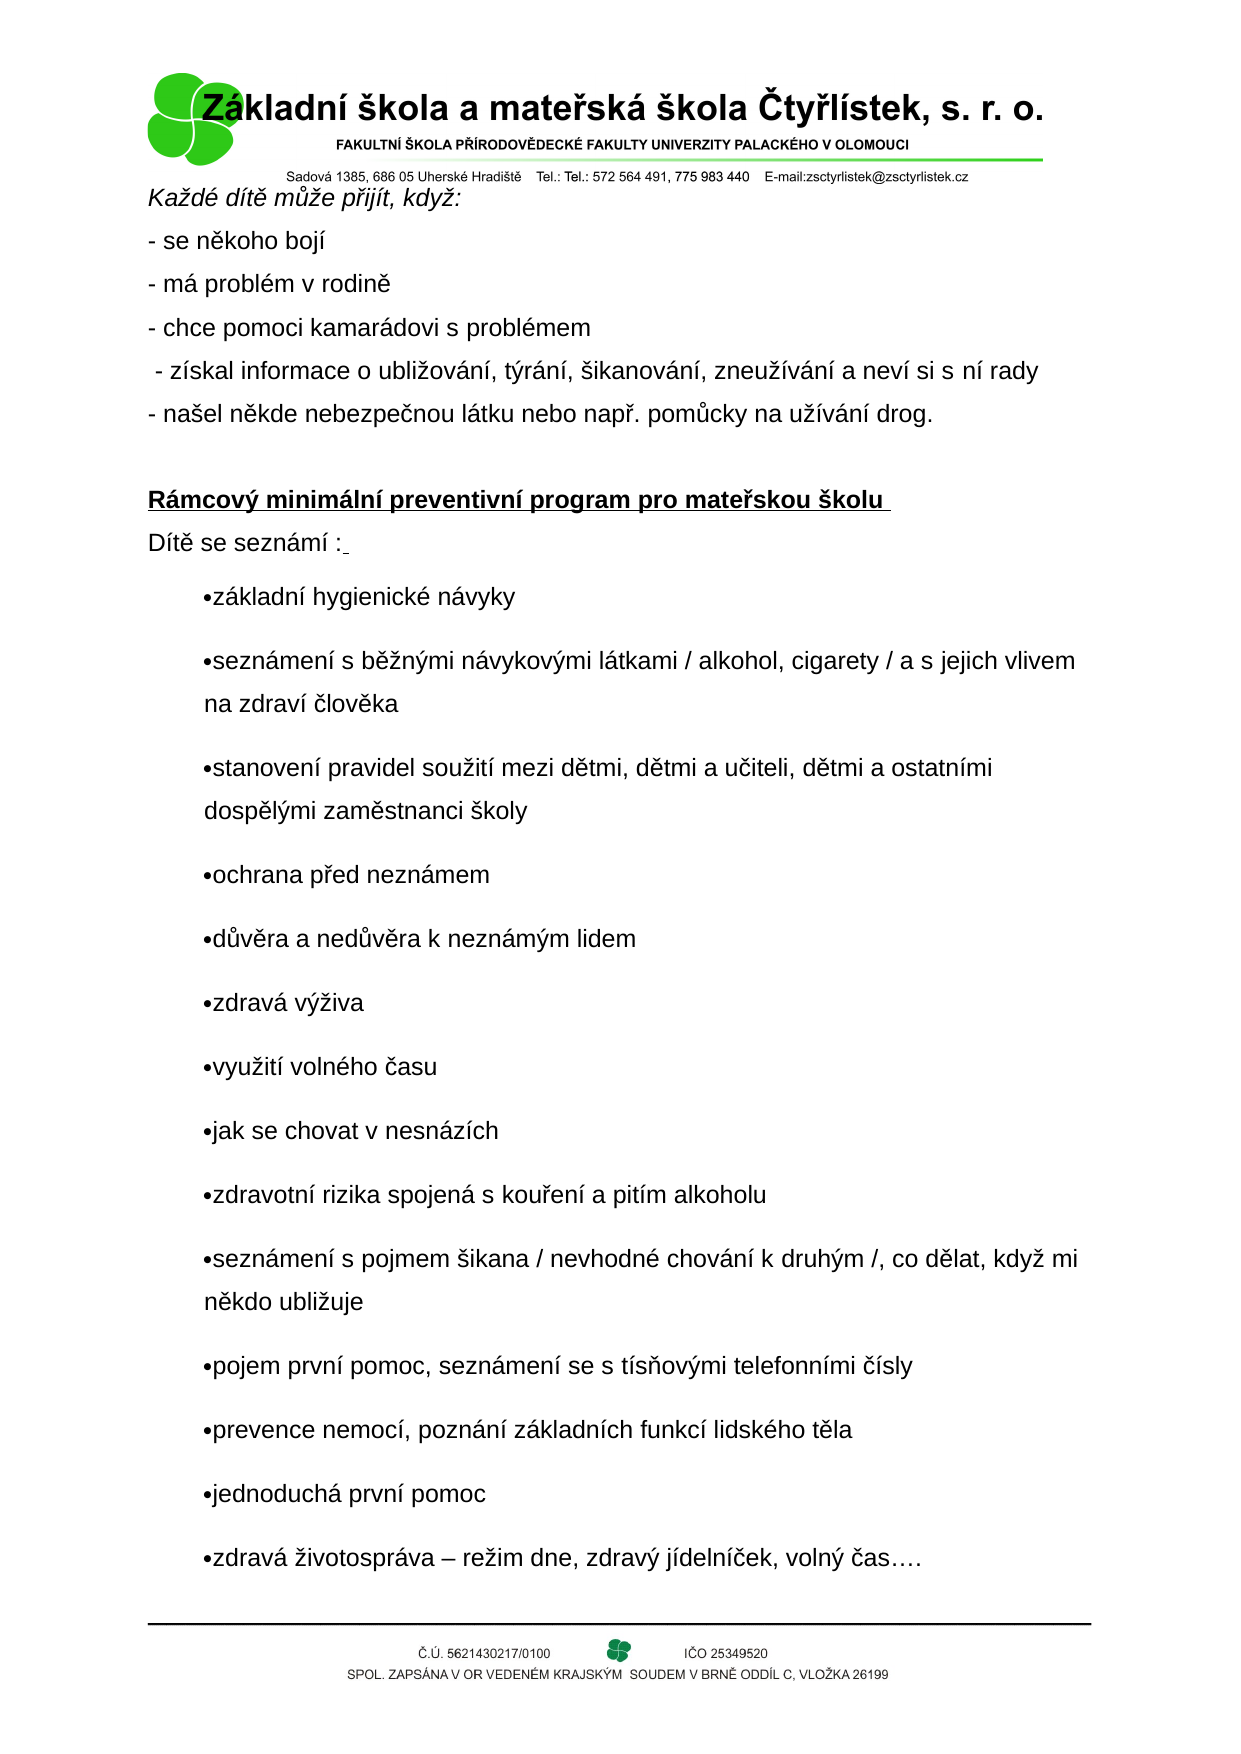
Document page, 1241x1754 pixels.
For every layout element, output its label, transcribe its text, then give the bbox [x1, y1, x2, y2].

text Dítě se seznámí : [148, 528, 1092, 557]
list využití volného času [204, 1052, 1092, 1080]
text - našel někde nebezpečnou látku nebo např. pomůcky na užívání drog. [148, 399, 1092, 427]
text - má problém v rodině [148, 269, 1092, 298]
list seznámení s pojmem šikana / nevhodné chování k druhým /, co dělat, když mi někdo ubližuje [204, 1243, 1092, 1315]
list stanovení pravidel soužití mezi dětmi, dětmi a učiteli, dětmi a ostatními dospělými zaměstnanci školy [204, 753, 1092, 824]
list jak se chovat v nesnázích [204, 1116, 1092, 1144]
list prevence nemocí, poznání základních funkcí lidského těla [204, 1414, 1092, 1443]
list pojem první pomoc, seznámení se s tísňovými telefonními čísly [204, 1351, 1092, 1379]
text - získal informace o ubližování, týrání, šikanování, zneužívání a neví si s ní rady [148, 356, 1092, 384]
list zdravá výživa [204, 988, 1092, 1016]
list jednoduchá první pomoc [204, 1478, 1092, 1507]
list zdravá životospráva – režim dne, zdravý jídelníček, volný čas…. [204, 1542, 1092, 1571]
text Rámcový minimální preventivní program pro mateřskou školu [148, 485, 1092, 514]
list seznámení s běžnými návykovými látkami / alkohol, cigarety / a s jejich vlivem na zdraví člověka [204, 646, 1092, 717]
text Každé dítě může přijít, když: [148, 183, 1092, 212]
text - se někoho bojí [148, 226, 1092, 255]
list zdravotní rizika spojená s kouření a pitím alkoholu [204, 1179, 1092, 1208]
text - chce pomoci kamarádovi s problémem [148, 312, 1092, 341]
list ochrana před neznámem [204, 860, 1092, 888]
list důvěra a nedůvěra k neznámým lidem [204, 924, 1092, 952]
list základní hygienické návyky [204, 582, 1092, 610]
